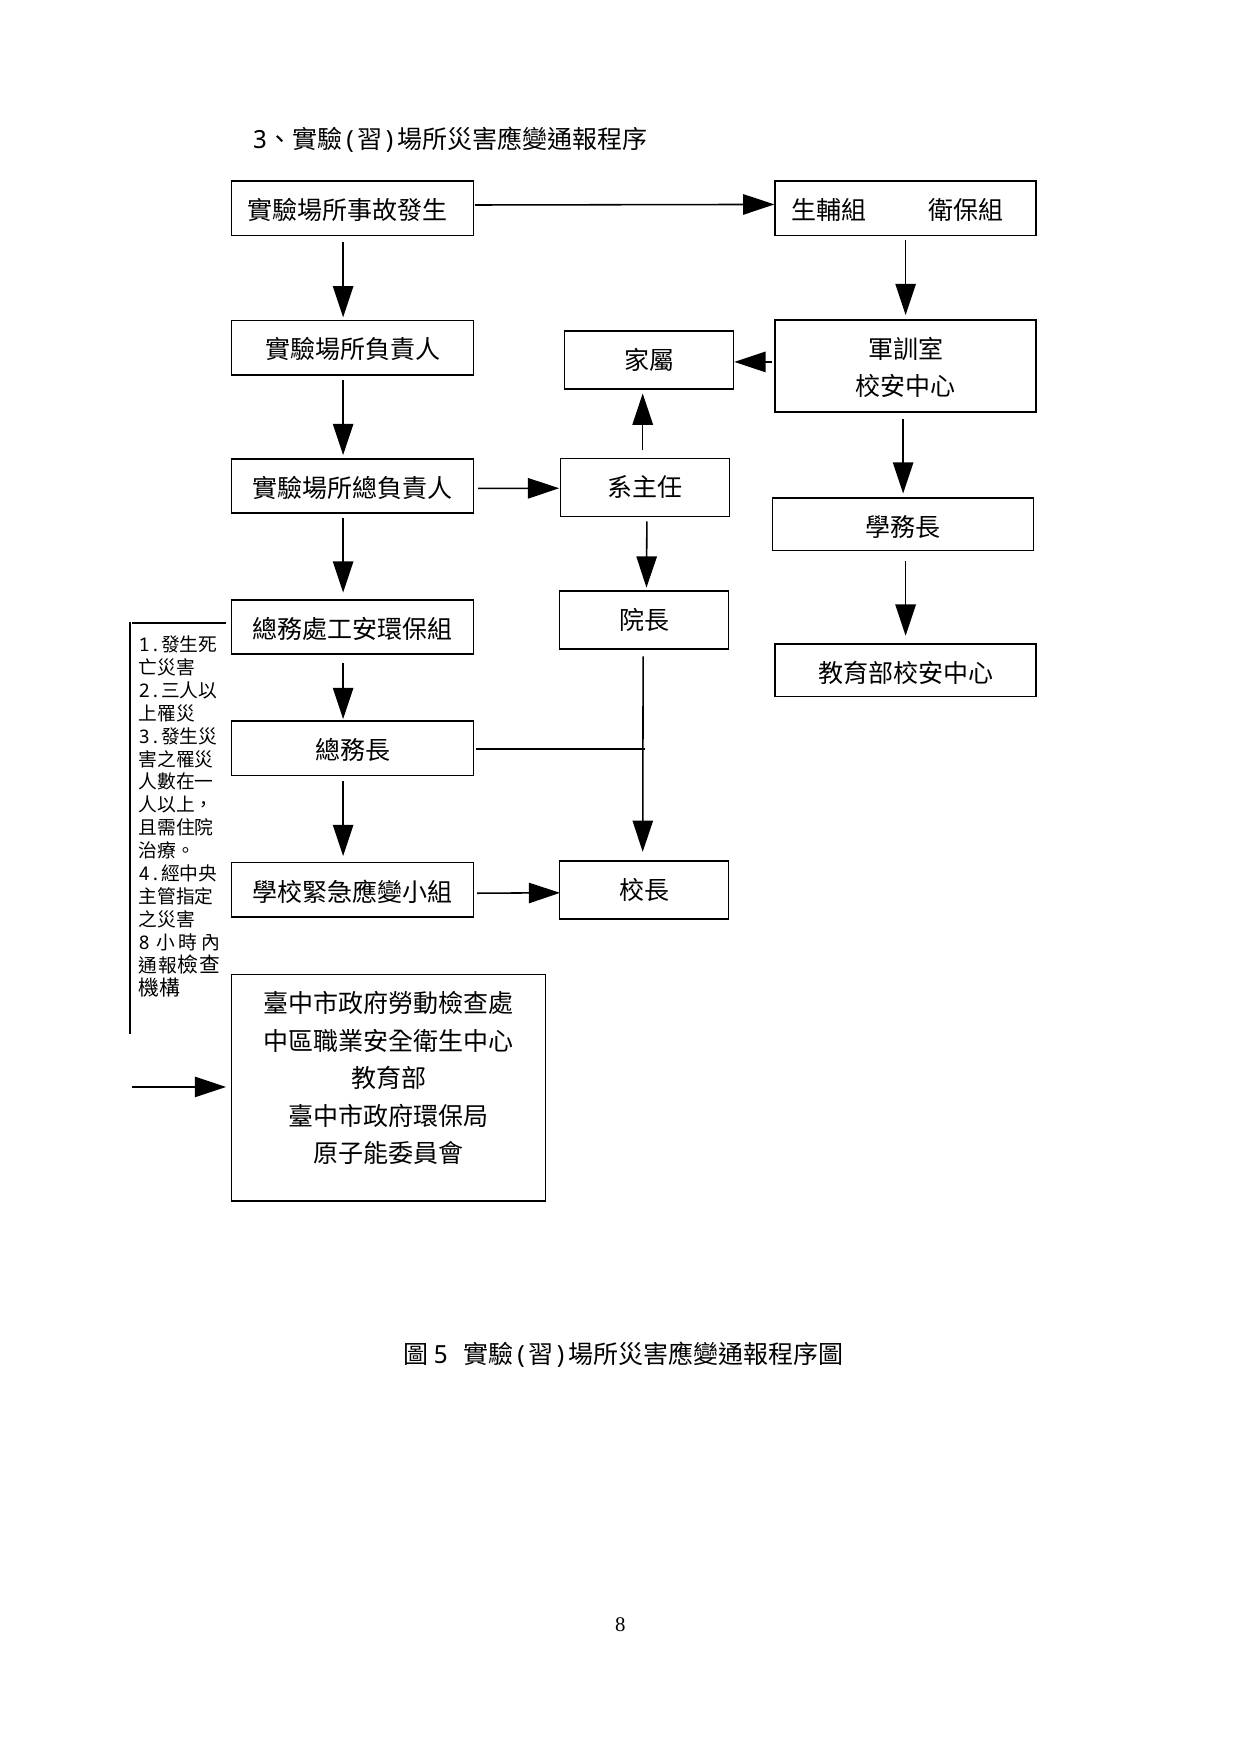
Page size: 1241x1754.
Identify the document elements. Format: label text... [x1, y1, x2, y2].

text 1.發生死 亡災害 [138, 633, 220, 679]
text 臺中市政府勞動檢查處 [247, 983, 530, 1020]
text 圖5 實驗(習)場所災害應變通報程序圖 [118, 1333, 1128, 1371]
text 學校緊急應變小組 [247, 871, 458, 908]
text 學務長 [788, 506, 1018, 542]
text 中區職業安全衛生中心 [247, 1020, 530, 1058]
text 系主任 [576, 467, 714, 504]
text 生輔組 衛保組 [791, 189, 1020, 227]
text 家屬 [580, 339, 718, 377]
text 實驗場所負責人 [247, 328, 458, 366]
text 4.經中央主管指定之災害 [138, 862, 220, 931]
text 教育部 [247, 1058, 530, 1095]
text 實驗場所總負責人 [247, 467, 458, 504]
text 2.三人以上罹災 [138, 679, 220, 725]
text 3、實驗(習)場所災害應變通報程序 [118, 118, 1128, 156]
text 8小時內通報檢查機構 [138, 931, 220, 1000]
text 總務處工安環保組 [247, 608, 458, 645]
text 3.發生災害之罹災人數在一人以上，且需住院治療。 [138, 725, 220, 862]
text 院長 [575, 599, 713, 637]
text 軍訓室 [791, 328, 1020, 365]
text 校長 [575, 869, 713, 907]
text 教育部校安中心 [791, 652, 1020, 688]
text 總務長 [247, 729, 458, 767]
text 原子能委員會 [247, 1133, 530, 1170]
text 臺中市政府環保局 [247, 1095, 530, 1133]
text 校安中心 [791, 365, 1020, 403]
text 實驗場所事故發生 [247, 189, 458, 227]
